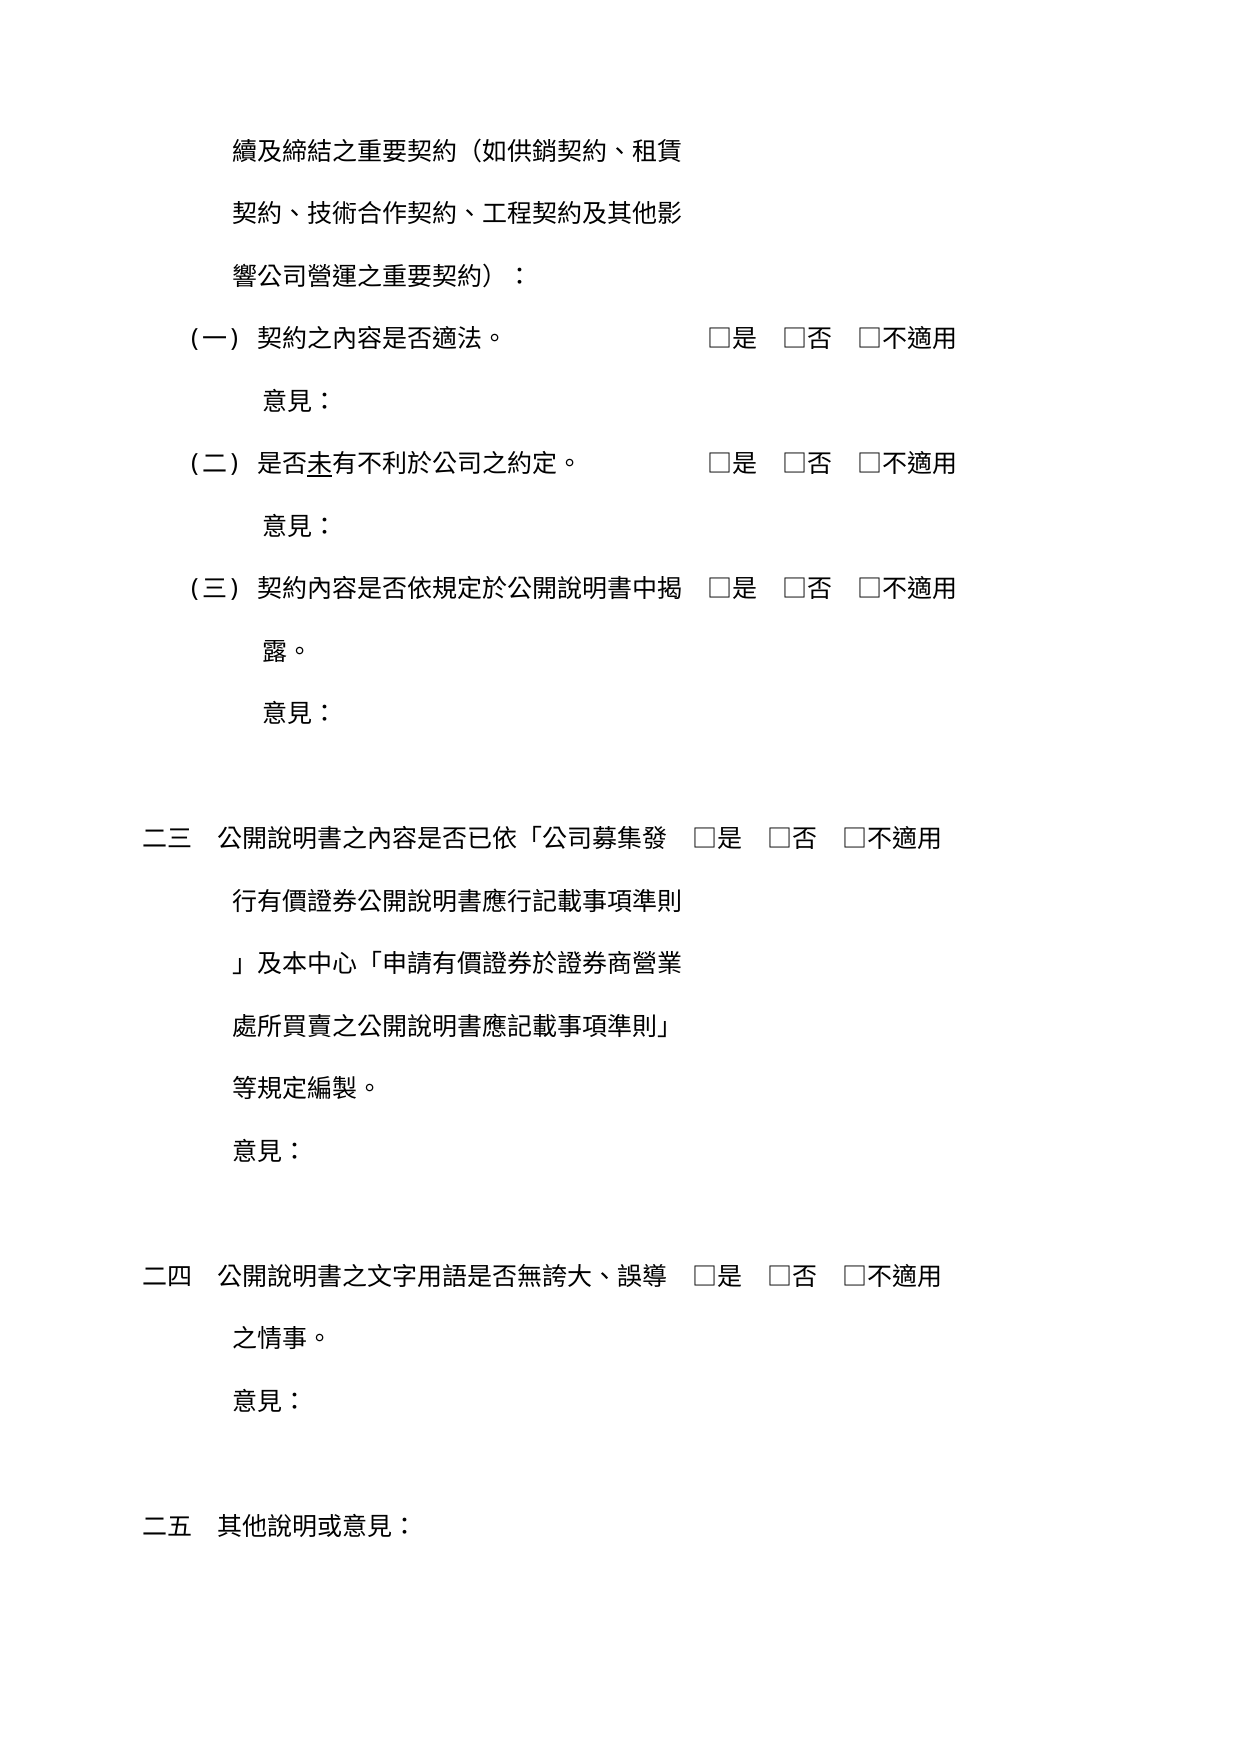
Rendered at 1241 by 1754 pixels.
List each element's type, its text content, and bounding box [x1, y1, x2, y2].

text 意見： [142, 358, 1098, 420]
text 」及本中心「申請有價證券於證券商營業 [142, 920, 1098, 983]
text 續及締結之重要契約（如供銷契約、租賃 [142, 108, 1098, 170]
text 行有價證券公開說明書應行記載事項準則 [142, 858, 1098, 920]
text 響公司營運之重要契約）： [142, 233, 1098, 295]
text 二四 公開說明書之文字用語是否無誇大、誤導 □是 □否 □不適用 [142, 1233, 1098, 1295]
text (二) 是否未有不利於公司之約定。 □是 □否 □不適用 [142, 420, 1098, 483]
text 露。 [142, 608, 1098, 670]
text 之情事。 [142, 1295, 1098, 1358]
text 二三 公開說明書之內容是否已依「公司募集發 □是 □否 □不適用 [142, 795, 1098, 858]
text 意見： [142, 483, 1098, 545]
text 意見： [142, 1108, 1098, 1170]
text (三) 契約內容是否依規定於公開說明書中揭 □是 □否 □不適用 [142, 545, 1098, 608]
text 處所買賣之公開說明書應記載事項準則」 [142, 983, 1098, 1045]
text 意見： [142, 670, 1098, 733]
text (一) 契約之內容是否適法。 □是 □否 □不適用 [142, 295, 1098, 358]
text 契約、技術合作契約、工程契約及其他影 [142, 170, 1098, 233]
text 意見： [142, 1358, 1098, 1420]
text 等規定編製。 [142, 1045, 1098, 1108]
text 二五 其他說明或意見： [142, 1483, 1098, 1545]
